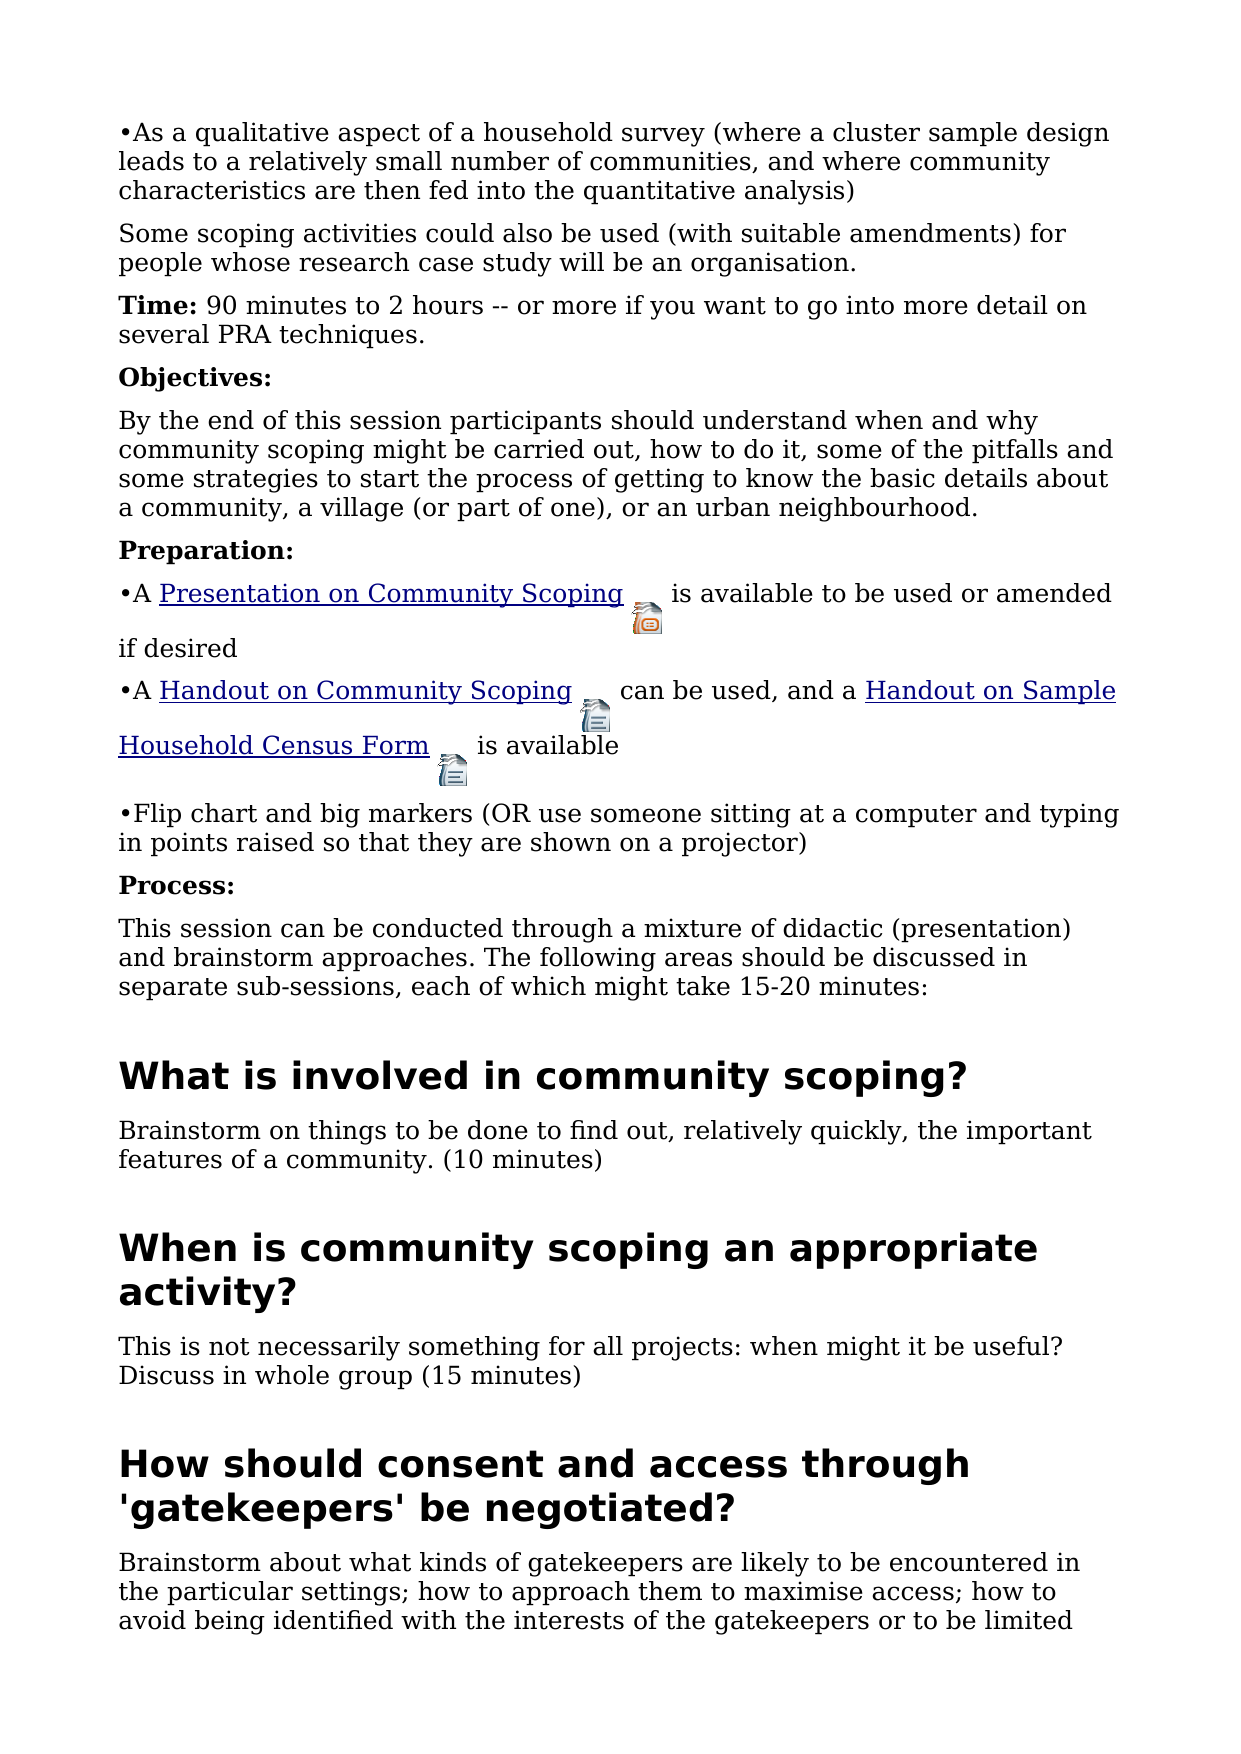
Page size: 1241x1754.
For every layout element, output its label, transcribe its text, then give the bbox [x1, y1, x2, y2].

text Objectives: [118, 363, 1122, 392]
subtitle When is community scoping an appropriate activity? [118, 1227, 1122, 1314]
text Brainstorm about what kinds of gatekeepers are likely to be encountered in the particular settings; how to approach them to maximise access; how to avoid being identified with the interests of the gatekeepers or to be limited [118, 1548, 1122, 1636]
text Preparation: [118, 536, 1122, 566]
text By the end of this session participants should understand when and why community scoping might be carried out, how to do it, some of the pitfalls and some strategies to start the process of getting to know the basic details about a community, a village (or part of one), or an urban neighbourhood. [118, 406, 1122, 523]
list As a qualitative aspect of a household survey (where a cluster sample design leads to a relatively small number of communities, and where community characteristics are then fed into the quantitative analysis) [118, 118, 1122, 206]
list A Handout on Community Scoping can be used, and a Handout on Sample Household Census Form is available [118, 677, 1122, 786]
picture [631, 602, 663, 634]
list Flip chart and big markers (OR use someone sitting at a computer and typing in points raised so that they are shown on a projector) [118, 799, 1122, 858]
text Process: [118, 871, 1122, 901]
subtitle How should consent and access through 'gatekeepers' be negotiated? [118, 1443, 1122, 1530]
list A Presentation on Community Scoping is available to be used or amended if desired [118, 579, 1122, 663]
text This is not necessarily something for all projects: when might it be useful? Discuss in whole group (15 minutes) [118, 1332, 1122, 1390]
text Time: 90 minutes to 2 hours -- or more if you want to go into more detail on several PRA techniques. [118, 291, 1122, 349]
text Some scoping activities could also be used (with suitable amendments) for people whose research case study will be an organisation. [118, 219, 1122, 277]
text Brainstorm on things to be done to find out, relatively quickly, the important features of a community. (10 minutes) [118, 1116, 1122, 1174]
picture [580, 699, 612, 732]
subtitle What is involved in community scoping? [118, 1054, 1122, 1098]
picture [437, 754, 469, 786]
text This session can be conducted through a mixture of didactic (presentation) and brainstorm approaches. The following areas should be discussed in separate sub-sessions, each of which might take 15-20 minutes: [118, 914, 1122, 1002]
